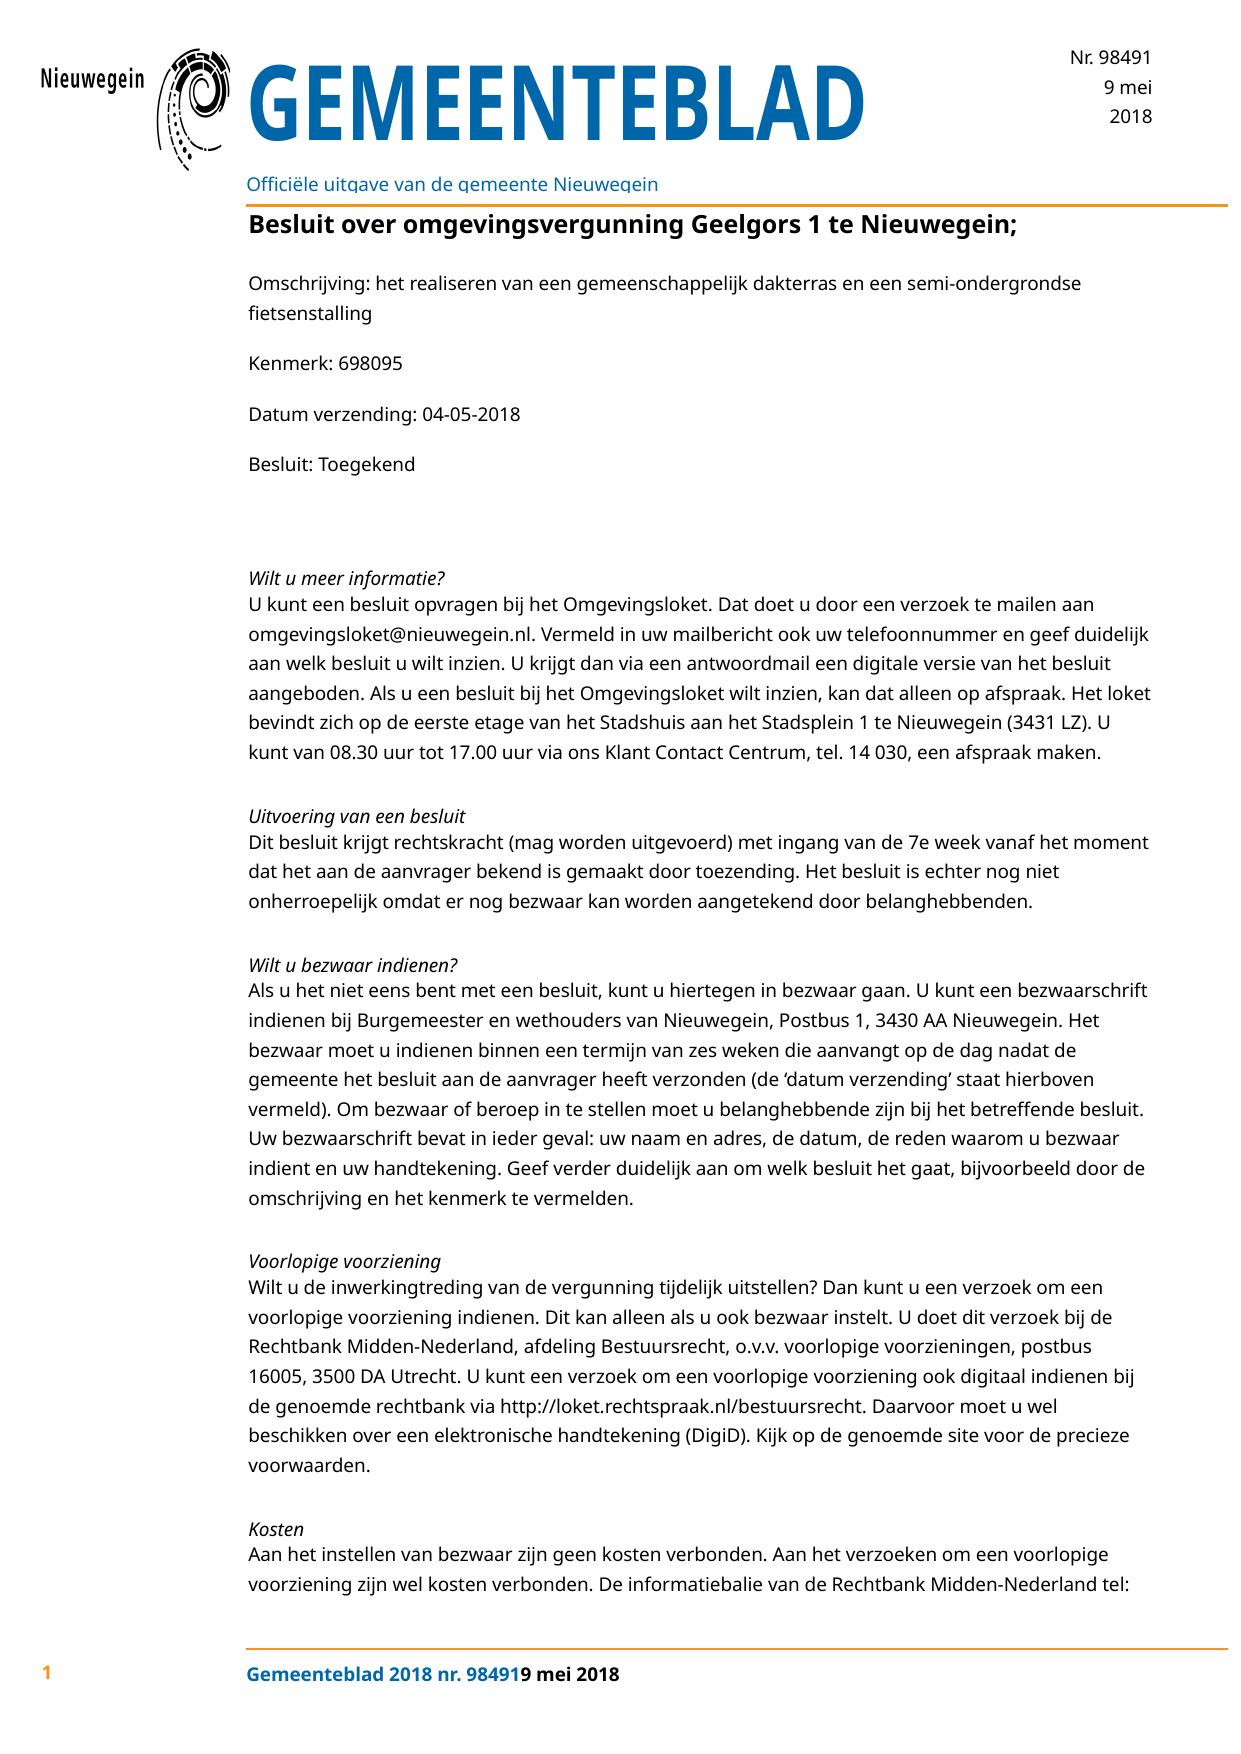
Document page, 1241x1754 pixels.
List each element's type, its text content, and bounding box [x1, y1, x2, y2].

text Besluit over omgevingsvergunning Geelgors 1 te Nieuwegein; [248, 207, 1152, 241]
text Wilt u bezwaar indienen? [248, 952, 1152, 978]
text Aan het instellen van bezwaar zijn geen kosten verbonden. Aan het verzoeken om een voorlopige voorziening zijn wel kosten verbonden. De informatiebalie van de Rechtbank Midden-Nederland tel: [248, 1542, 1152, 1597]
text Kenmerk: 698095 [248, 350, 1152, 376]
text U kunt een besluit opvragen bij het Omgevingsloket. Dat doet u door een verzoek te mailen aan omgevingsloket@nieuwegein.nl. Vermeld in uw mailbericht ook uw telefoonnummer en geef duidelijk aan welk besluit u wilt inzien. U krijgt dan via een antwoordmail een digitale versie van het besluit aangeboden. Als u een besluit bij het Omgevingsloket wilt inzien, kan dat alleen op afspraak. Het loket bevindt zich op de eerste etage van het Stadshuis aan het Stadsplein 1 te Nieuwegein (3431 LZ). U kunt van 08.30 uur tot 17.00 uur via ons Klant Contact Centrum, tel. 14 030, een afspraak maken. [248, 591, 1152, 765]
text Kosten [248, 1516, 1152, 1542]
text Datum verzending: 04-05-2018 [248, 401, 1152, 426]
text Als u het niet eens bent met een besluit, kunt u hiertegen in bezwaar gaan. U kunt een bezwaarschrift indienen bij Burgemeester en wethouders van Nieuwegein, Postbus 1, 3430 AA Nieuwegein. Het bezwaar moet u indienen binnen een termijn van zes weken die aanvangt op de dag nadat de gemeente het besluit aan de aanvrager heeft verzonden (de ‘datum verzending’ staat hierboven vermeld). Om bezwaar of beroep in te stellen moet u belanghebbende zijn bij het betreffende besluit. Uw bezwaarschrift bevat in ieder geval: uw naam en adres, de datum, de reden waarom u bezwaar indient en uw handtekening. Geef verder duidelijk aan om welk besluit het gaat, bijvoorbeeld door de omschrijving en het kenmerk te vermelden. [248, 978, 1152, 1211]
text Uitvoering van een besluit [248, 803, 1152, 829]
text Voorlopige voorziening [248, 1249, 1152, 1274]
text Besluit: Toegekend [248, 451, 1152, 477]
text Omschrijving: het realiseren van een gemeenschappelijk dakterras en een semi-ondergrondse fietsenstalling [248, 270, 1152, 326]
picture [41, 47, 231, 172]
text Dit besluit krijgt rechtskracht (mag worden uitgevoerd) met ingang van de 7e week vanaf het moment dat het aan de aanvrager bekend is gemaakt door toezending. Het besluit is echter nog niet onherroepelijk omdat er nog bezwaar kan worden aangetekend door belanghebbenden. [248, 829, 1152, 914]
text Wilt u de inwerkingtreding van de vergunning tijdelijk uitstellen? Dan kunt u een verzoek om een voorlopige voorziening indienen. Dit kan alleen als u ook bezwaar instelt. U doet dit verzoek bij de Rechtbank Midden-Nederland, afdeling Bestuursrecht, o.v.v. voorlopige voorzieningen, postbus 16005, 3500 DA Utrecht. U kunt een verzoek om een voorlopige voorziening ook digitaal indienen bij de genoemde rechtbank via http://loket.rechtspraak.nl/bestuursrecht. Daarvoor moet u wel beschikken over een elektronische handtekening (DigiD). Kijk op de genoemde site voor de precieze voorwaarden. [248, 1274, 1152, 1478]
text Wilt u meer informatie? [248, 566, 1152, 591]
